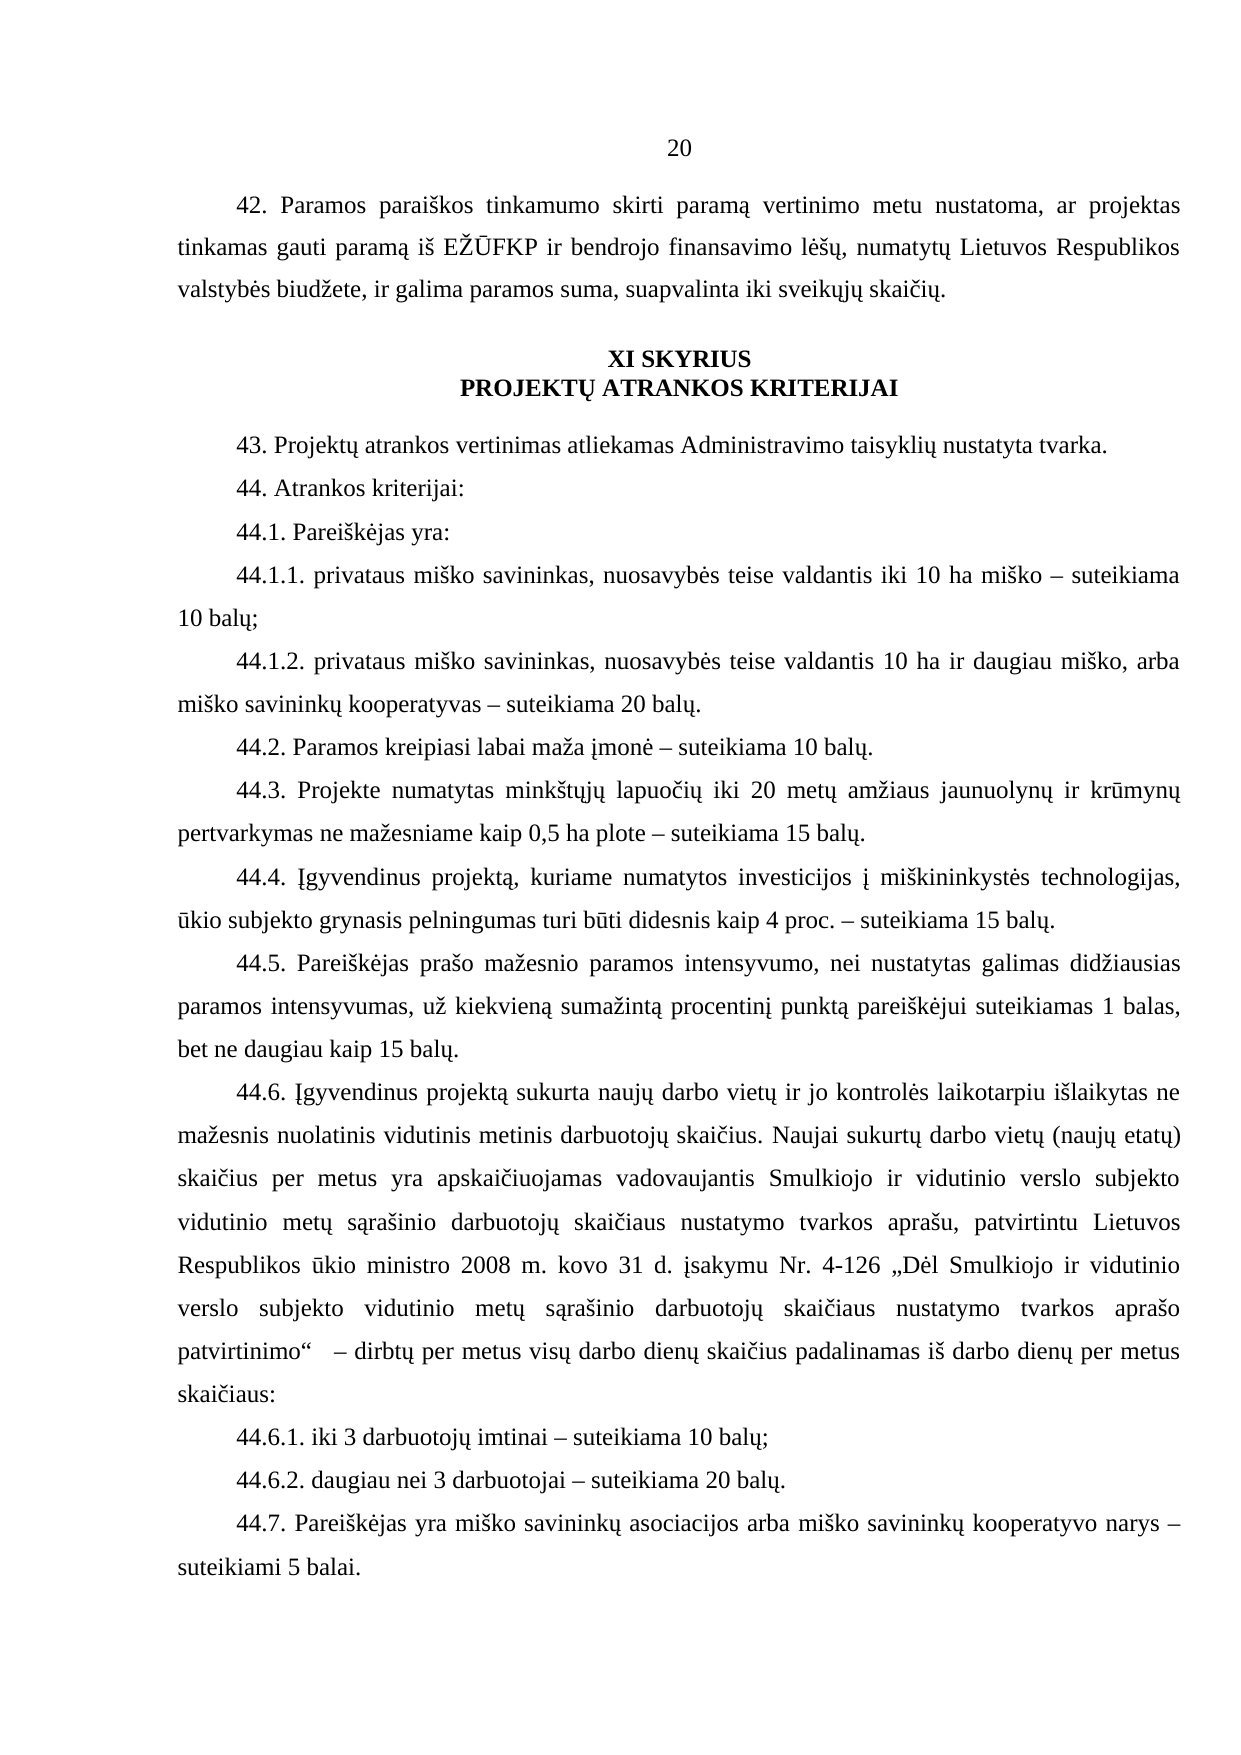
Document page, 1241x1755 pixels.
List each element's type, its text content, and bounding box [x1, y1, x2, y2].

text 44.1. Pareiškėjas yra: [177, 517, 1181, 545]
text 44.1.1. privataus miško savininkas, nuosavybės teise valdantis iki 10 ha miško – suteikiama 10 balų; [177, 560, 1181, 632]
text 44.2. Paramos kreipiasi labai maža įmonė – suteikiama 10 balų. [177, 732, 1181, 761]
text 44.1.2. privataus miško savininkas, nuosavybės teise valdantis 10 ha ir daugiau miško, arba miško savininkų kooperatyvas – suteikiama 20 balų. [177, 646, 1181, 718]
text 42. Paramos paraiškos tinkamumo skirti paramą vertinimo metu nustatoma, ar projektas tinkamas gauti paramą iš EŽŪFKP ir bendrojo finansavimo lėšų, numatytų Lietuvos Respublikos valstybės biudžete, ir galima paramos suma, suapvalinta iki sveikųjų skaičių. [177, 190, 1181, 302]
text 44.5. Pareiškėjas prašo mažesnio paramos intensyvumo, nei nustatytas galimas didžiausias paramos intensyvumas, už kiekvieną sumažintą procentinį punktą pareiškėjui suteikiamas 1 balas, bet ne daugiau kaip 15 balų. [177, 948, 1181, 1063]
text 44.7. Pareiškėjas yra miško savininkų asociacijos arba miško savininkų kooperatyvo narys – suteikiami 5 balai. [177, 1508, 1181, 1580]
text 44.3. Projekte numatytas minkštųjų lapuočių iki 20 metų amžiaus jaunuolynų ir krūmynų pertvarkymas ne mažesniame kaip 0,5 ha plote – suteikiama 15 balų. [177, 775, 1181, 847]
text PROJEKTŲ ATRANKOS KRITERIJAI [177, 373, 1181, 402]
text 44.6.2. daugiau nei 3 darbuotojai – suteikiama 20 balų. [177, 1465, 1181, 1494]
text 44.6.1. iki 3 darbuotojų imtinai – suteikiama 10 balų; [177, 1422, 1181, 1451]
text 44. Atrankos kriterijai: [177, 473, 1181, 502]
text 44.6. Įgyvendinus projektą sukurta naujų darbo vietų ir jo kontrolės laikotarpiu išlaikytas ne mažesnis nuolatinis vidutinis metinis darbuotojų skaičius. Naujai sukurtų darbo vietų (naujų etatų) skaičius per metus yra apskaičiuojamas vadovaujantis Smulkiojo ir vidutinio verslo subjekto vidutinio metų sąrašinio darbuotojų skaičiaus nustatymo tvarkos aprašu, patvirtintu Lietuvos Respublikos ūkio ministro 2008 m. kovo 31 d. įsakymu Nr. 4-126 „Dėl Smulkiojo ir vidutinio verslo subjekto vidutinio metų sąrašinio darbuotojų skaičiaus nustatymo tvarkos aprašo patvirtinimo“ – dirbtų per metus visų darbo dienų skaičius padalinamas iš darbo dienų per metus skaičiaus: [177, 1077, 1181, 1408]
text 44.4. Įgyvendinus projektą, kuriame numatytos investicijos į miškininkystės technologijas, ūkio subjekto grynasis pelningumas turi būti didesnis kaip 4 proc. – suteikiama 15 balų. [177, 862, 1181, 933]
text 43. Projektų atrankos vertinimas atliekamas Administravimo taisyklių nustatyta tvarka. [177, 430, 1181, 459]
text XI SKYRIUS [177, 344, 1181, 373]
